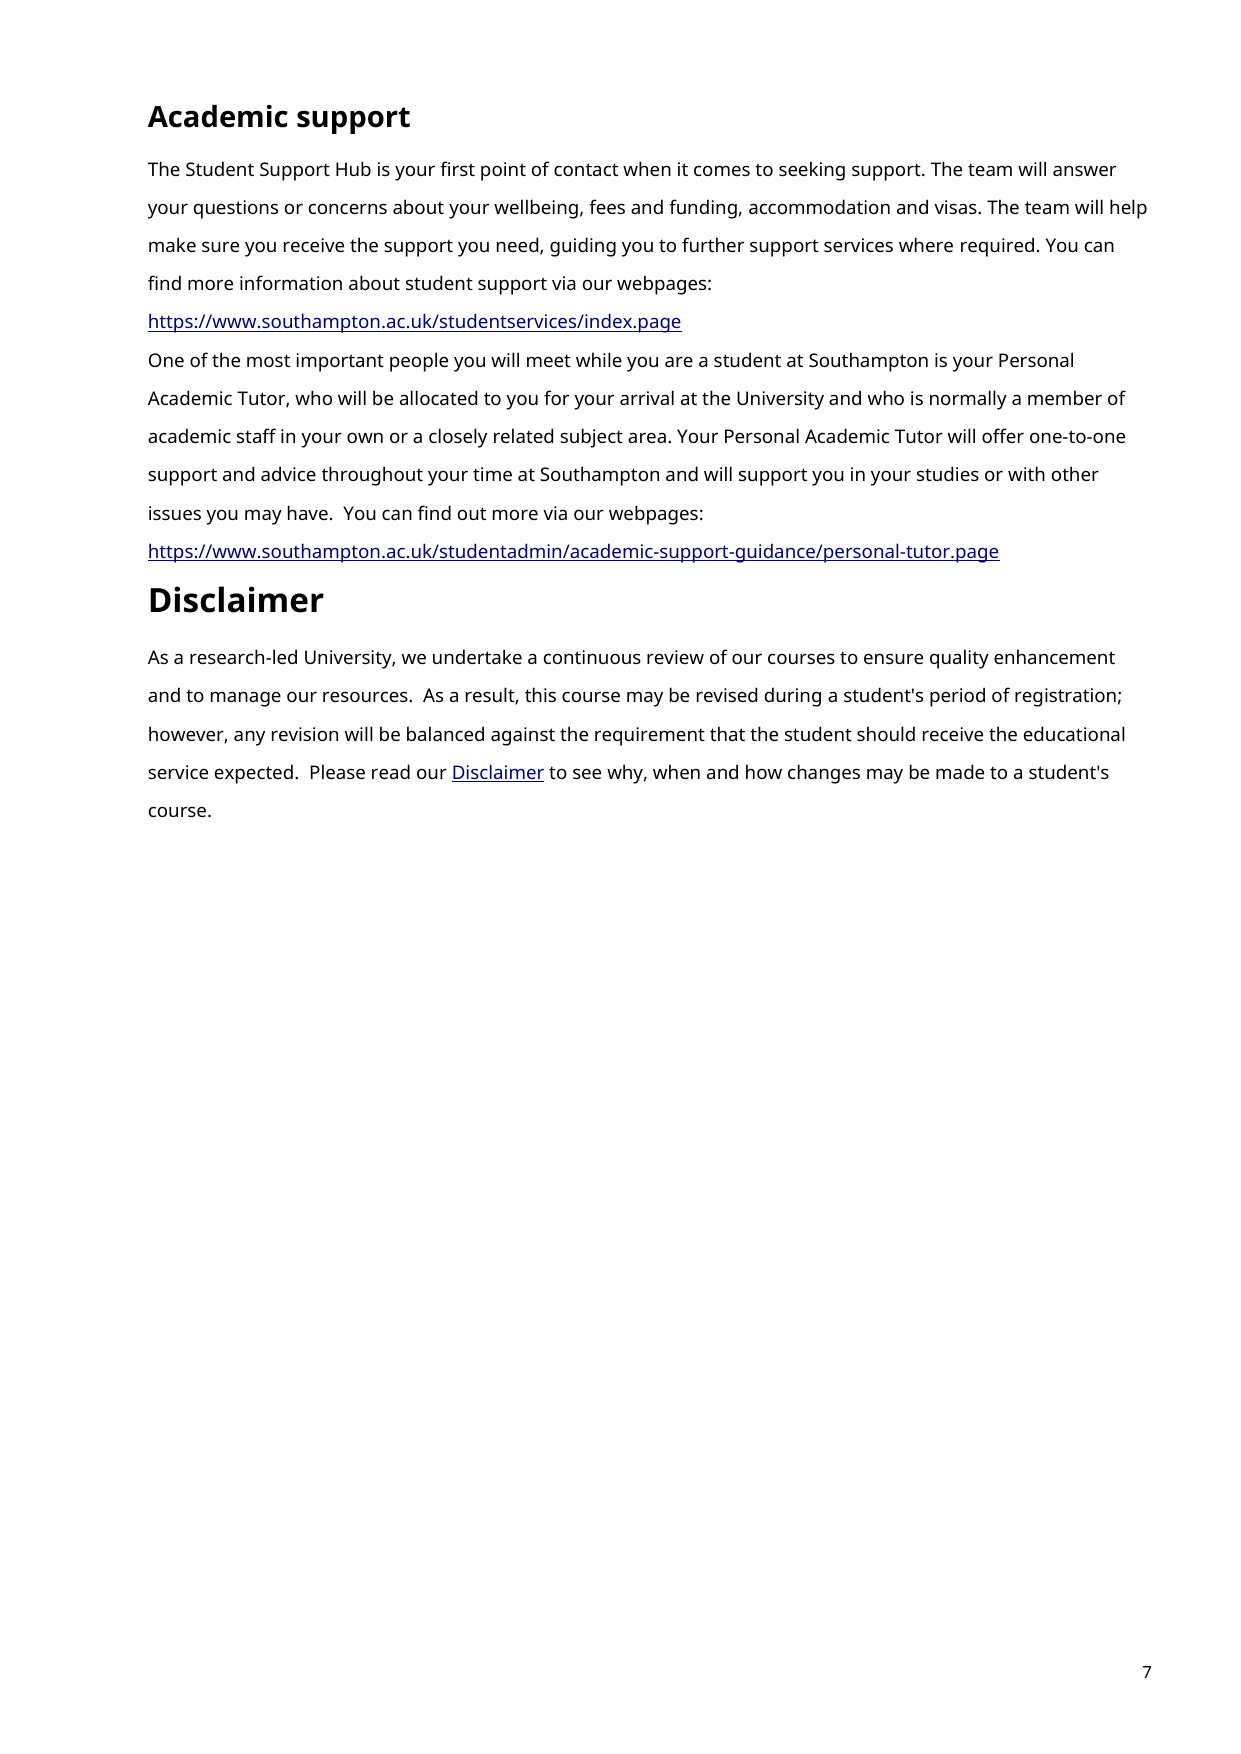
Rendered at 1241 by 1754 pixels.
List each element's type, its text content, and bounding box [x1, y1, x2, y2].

text As a research-led University, we undertake a continuous review of our courses to ensure quality enhancement and to manage our resources. As a result, this course may be revised during a student's period of registration; however, any revision will be balanced against the requirement that the student should receive the educational service expected. Please read our Disclaimer to see why, when and how changes may be made to a student's course. [148, 644, 1152, 823]
text The Student Support Hub is your first point of contact when it comes to seeking support. The team will answer your questions or concerns about your wellbeing, fees and funding, accommodation and visas. The team will help make sure you receive the support you need, guiding you to further support services where required. You can find more information about student support via our webpages: [148, 156, 1152, 296]
subtitle Disclaimer [148, 576, 1152, 622]
text One of the most important people you will meet while you are a student at Southampton is your Personal Academic Tutor, who will be allocated to you for your arrival at the University and who is normally a member of academic staff in your own or a closely related subject area. Your Personal Academic Tutor will offer one-to-one support and advice throughout your time at Southampton and will support you in your studies or with other issues you may have. You can find out more via our webpages: [148, 347, 1152, 525]
subtitle Academic support [148, 96, 1152, 136]
text https://www.southampton.ac.uk/studentservices/index.page [148, 309, 1152, 334]
text https://www.southampton.ac.uk/studentadmin/academic-support-guidance/personal-tutor.page [148, 538, 1152, 564]
